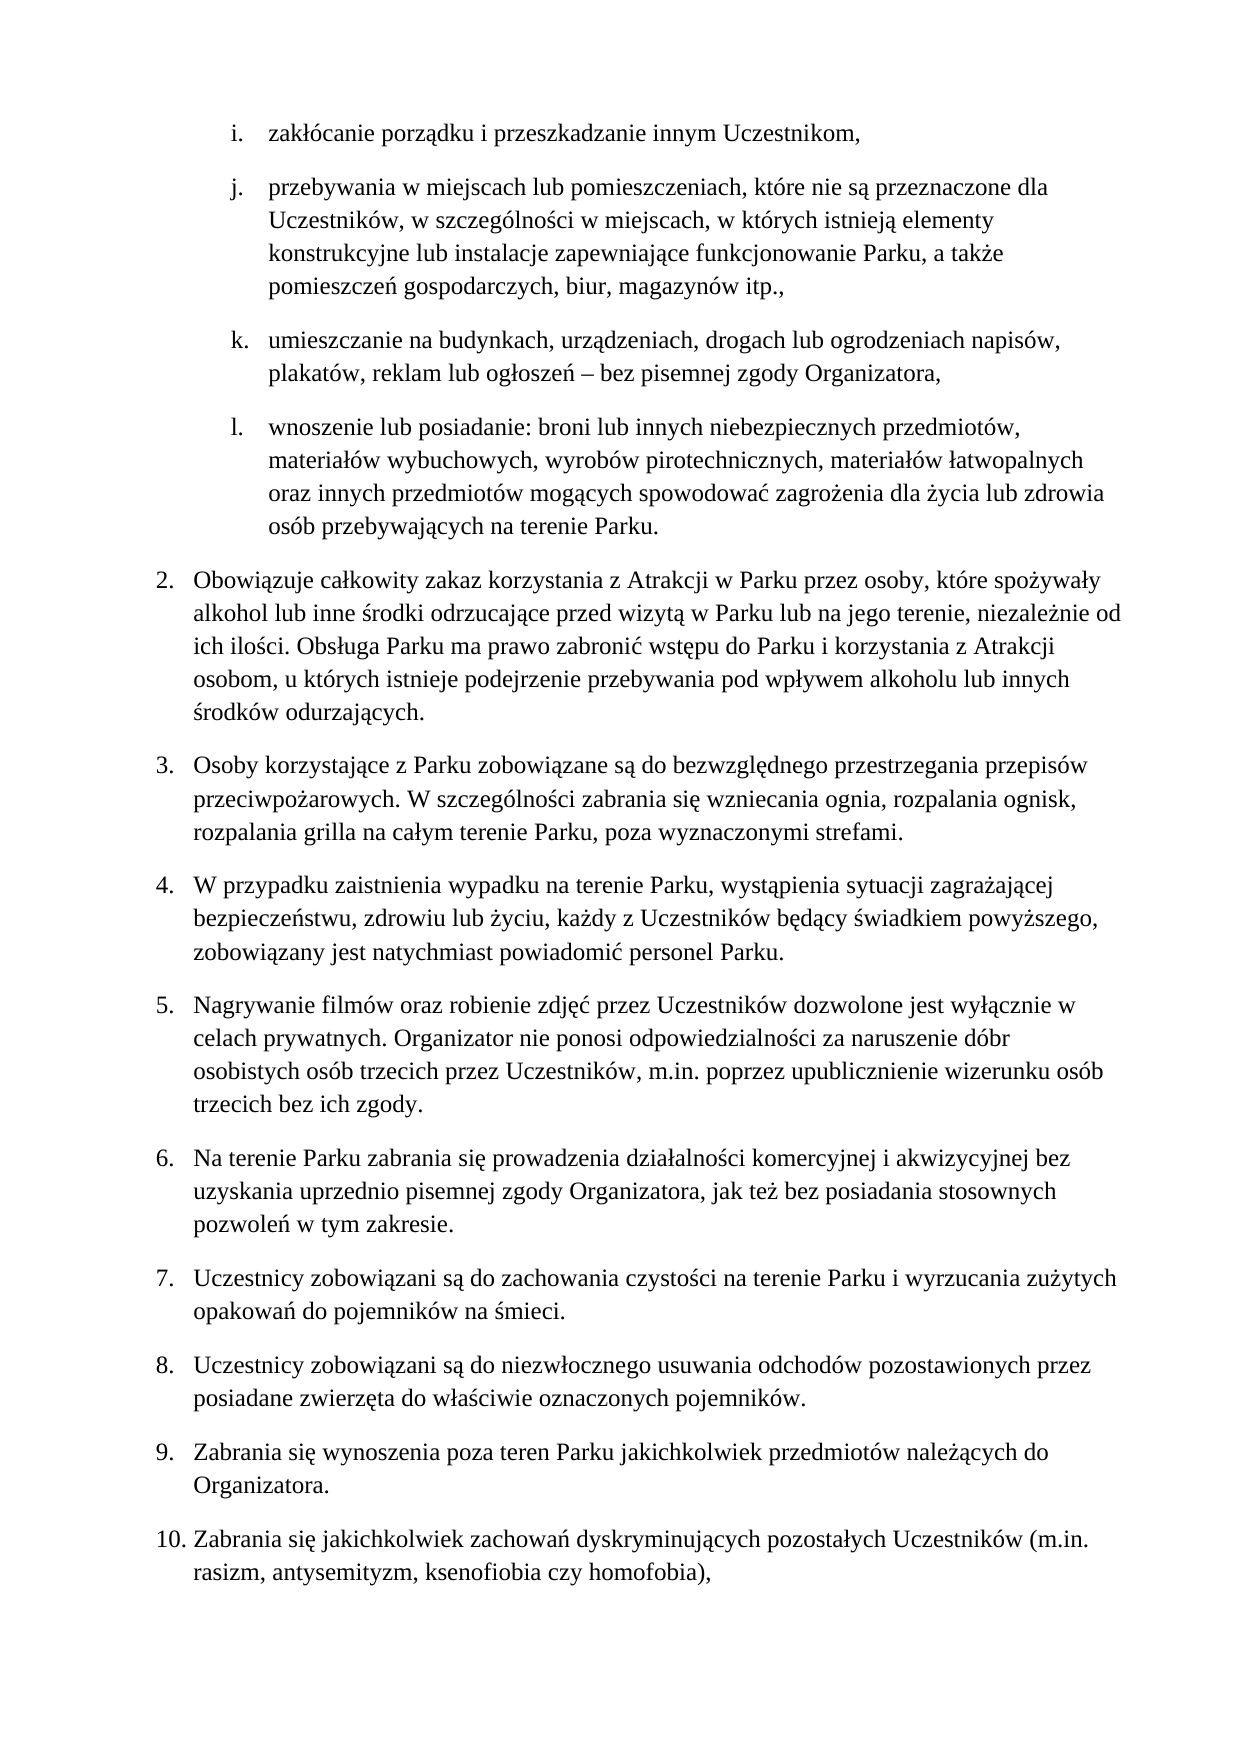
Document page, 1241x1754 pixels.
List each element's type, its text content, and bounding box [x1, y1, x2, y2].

list Uczestnicy zobowiązani są do niezwłocznego usuwania odchodów pozostawionych przez posiadane zwierzęta do właściwie oznaczonych pojemników. [156, 1350, 1122, 1412]
list Uczestnicy zobowiązani są do zachowania czystości na terenie Parku i wyrzucania zużytych opakowań do pojemników na śmieci. [156, 1263, 1122, 1325]
list Zabrania się wynoszenia poza teren Parku jakichkolwiek przedmiotów należących do Organizatora. [156, 1437, 1122, 1499]
list umieszczanie na budynkach, urządzeniach, drogach lub ogrodzeniach napisów, plakatów, reklam lub ogłoszeń – bez pisemnej zgody Organizatora, [231, 325, 1122, 387]
list Na terenie Parku zabrania się prowadzenia działalności komercyjnej i akwizycyjnej bez uzyskania uprzednio pisemnej zgody Organizatora, jak też bez posiadania stosownych pozwoleń w tym zakresie. [156, 1143, 1122, 1238]
list zakłócanie porządku i przeszkadzanie innym Uczestnikom, [231, 118, 1122, 147]
list Nagrywanie filmów oraz robienie zdjęć przez Uczestników dozwolone jest wyłącznie w celach prywatnych. Organizator nie ponosi odpowiedzialności za naruszenie dóbr osobistych osób trzecich przez Uczestników, m.in. poprzez upublicznienie wizerunku osób trzecich bez ich zgody. [156, 990, 1122, 1118]
list Obowiązuje całkowity zakaz korzystania z Atrakcji w Parku przez osoby, które spożywały alkohol lub inne środki odrzucające przed wizytą w Parku lub na jego terenie, niezależnie od ich ilości. Obsługa Parku ma prawo zabronić wstępu do Parku i korzystania z Atrakcji osobom, u których istnieje podejrzenie przebywania pod wpływem alkoholu lub innych środków odurzających. [156, 565, 1122, 726]
list wnoszenie lub posiadanie: broni lub innych niebezpiecznych przedmiotów, materiałów wybuchowych, wyrobów pirotechnicznych, materiałów łatwopalnych oraz innych przedmiotów mogących spowodować zagrożenia dla życia lub zdrowia osób przebywających na terenie Parku. [231, 412, 1122, 539]
list Osoby korzystające z Parku zobowiązane są do bezwzględnego przestrzegania przepisów przeciwpożarowych. W szczególności zabrania się wzniecania ognia, rozpalania ognisk, rozpalania grilla na całym terenie Parku, poza wyznaczonymi strefami. [156, 751, 1122, 845]
list W przypadku zaistnienia wypadku na terenie Parku, wystąpienia sytuacji zagrażającej bezpieczeństwu, zdrowiu lub życiu, każdy z Uczestników będący świadkiem powyższego, zobowiązany jest natychmiast powiadomić personel Parku. [156, 871, 1122, 965]
list Zabrania się jakichkolwiek zachowań dyskryminujących pozostałych Uczestników (m.in. rasizm, antysemityzm, ksenofiobia czy homofobia), [156, 1524, 1122, 1586]
list przebywania w miejscach lub pomieszczeniach, które nie są przeznaczone dla Uczestników, w szczególności w miejscach, w których istnieją elementy konstrukcyjne lub instalacje zapewniające funkcjonowanie Parku, a także pomieszczeń gospodarczych, biur, magazynów itp., [231, 172, 1122, 300]
